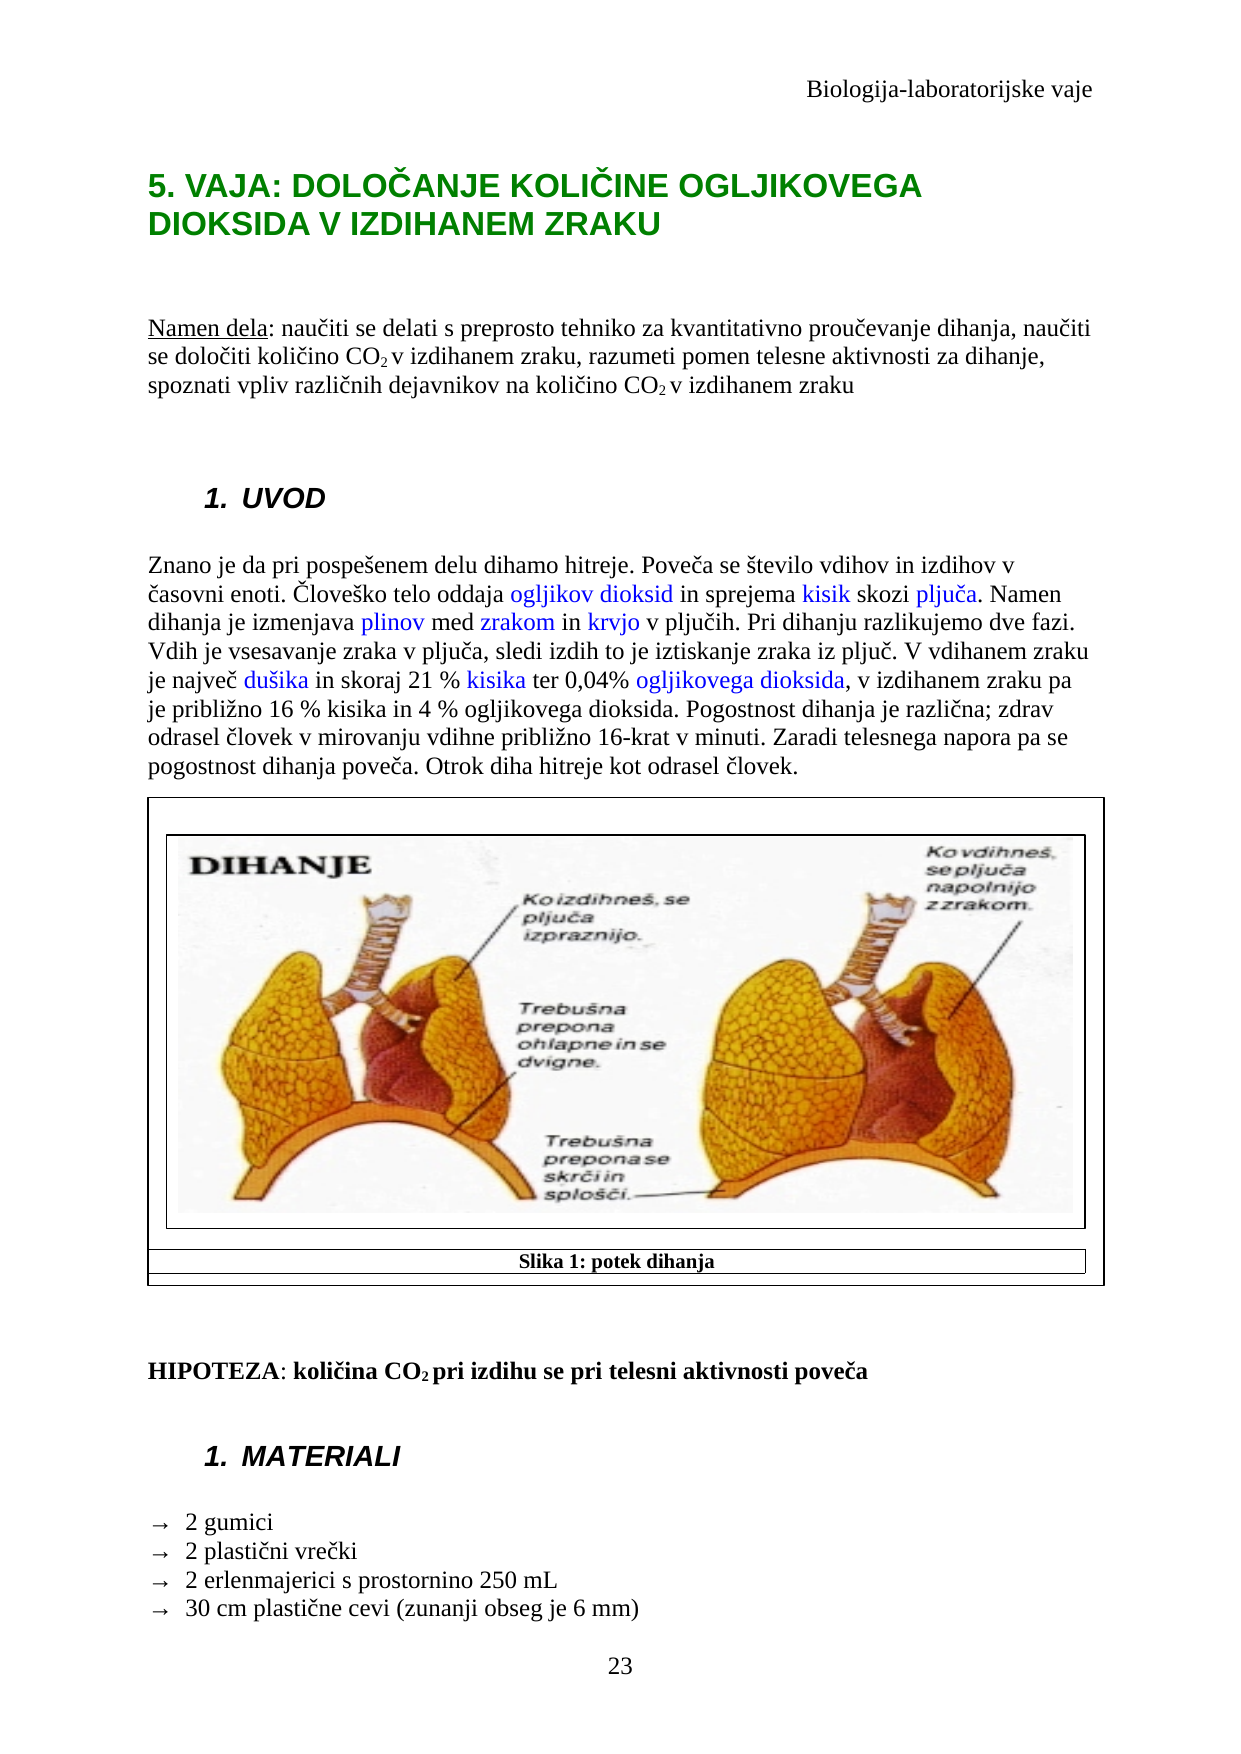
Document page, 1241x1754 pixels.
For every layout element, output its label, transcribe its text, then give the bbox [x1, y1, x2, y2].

subtitle 5. VAJA: DOLOČANJE KOLIČINE OGLJIKOVEGA DIOKSIDA V IZDIHANEM ZRAKU [148, 166, 1092, 243]
text HIPOTEZA: količina CO2 pri izdihu se pri telesni aktivnosti poveča [148, 1356, 1092, 1385]
picture [178, 837, 1073, 1213]
text → 30 cm plastične cevi (zunanji obseg je 6 mm) [148, 1593, 1092, 1622]
subtitle MATERIALI [204, 1439, 1092, 1472]
text Slika 1: potek dihanja [149, 1250, 1085, 1272]
text → 2 erlenmajerici s prostornino 250 mL [148, 1565, 1092, 1593]
text Znano je da pri pospešenem delu dihamo hitreje. Poveča se število vdihov in izdihov v časovni enoti. Človeško telo oddaja ogljikov dioksid in sprejema kisik skozi pljuča. Namen dihanja je izmenjava plinov med zrakom in krvjo v pljučih. Pri dihanju razlikujemo dve fazi. Vdih je vsesavanje zraka v pljuča, sledi izdih to je iztiskanje zraka iz pljuč. V vdihanem zraku je največ dušika in skoraj 21 % kisika ter 0,04% ogljikovega dioksida, v izdihanem zraku pa je približno 16 % kisika in 4 % ogljikovega dioksida. Pogostnost dihanja je različna; zdrav odrasel človek v mirovanju vdihne približno 16-krat v minuti. Zaradi telesnega napora pa se pogostnost dihanja poveča. Otrok diha hitreje kot odrasel človek. [148, 550, 1092, 780]
subtitle UVOD [204, 481, 1092, 515]
text → 2 plastični vrečki [148, 1536, 1092, 1565]
text → 2 gumici [148, 1507, 1092, 1536]
text Namen dela: naučiti se delati s preprosto tehniko za kvantitativno proučevanje dihanja, naučiti se določiti količino CO2 v izdihanem zraku, razumeti pomen telesne aktivnosti za dihanje, spoznati vpliv različnih dejavnikov na količino CO2 v izdihanem zraku [148, 313, 1092, 399]
